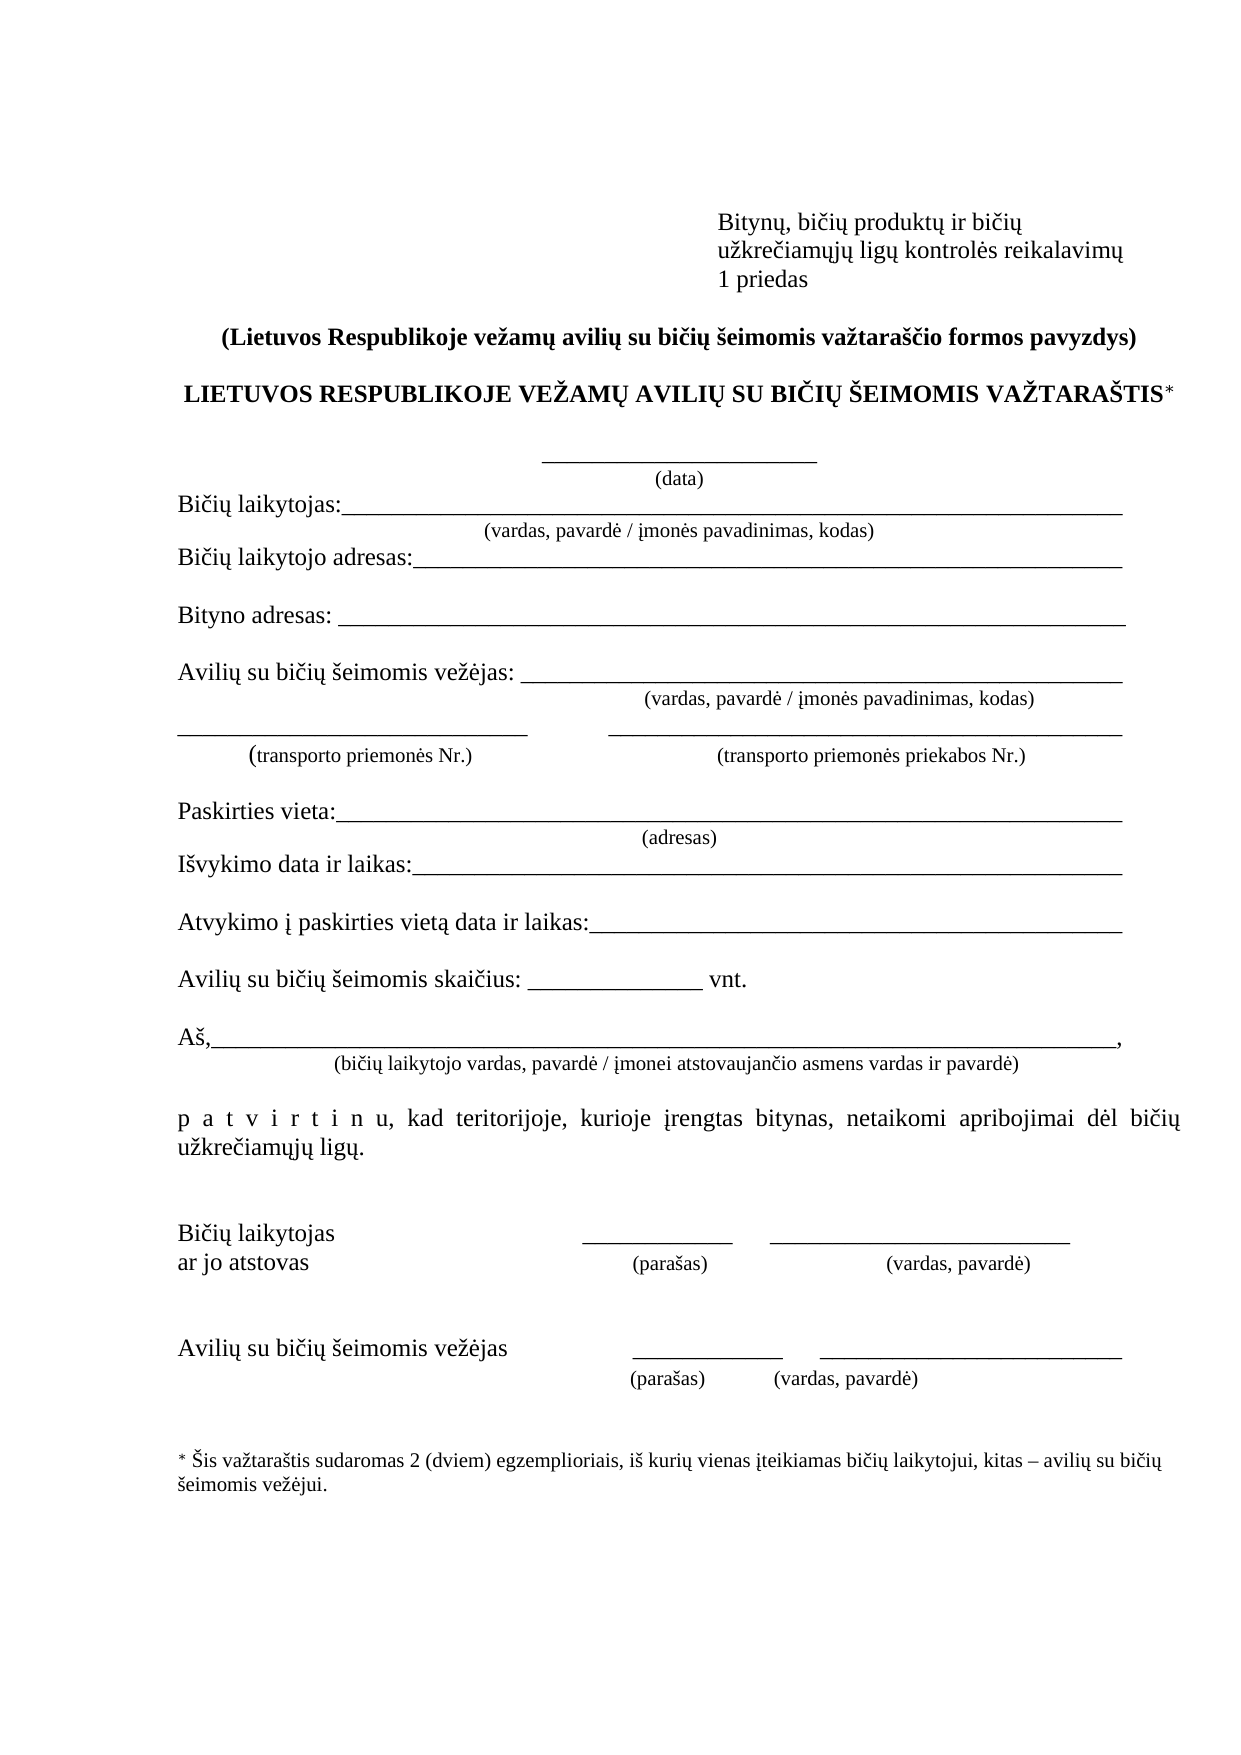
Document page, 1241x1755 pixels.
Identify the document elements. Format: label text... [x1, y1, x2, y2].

text Avilių su bičių šeimomis skaičius: ______________ vnt. [177, 964, 1181, 993]
text ______________________ [177, 437, 1181, 465]
text (bičių laikytojo vardas, pavardė / įmonei atstovaujančio asmens vardas ir pavardė) [177, 1050, 1181, 1074]
text Bičių laikytojas: [177, 489, 1181, 518]
text LIETUVOS RESPUBLIKOJE VEŽAMŲ AVILIŲ SU Bičių ŠEIMOMIS VAŽTARAŠTIS∗ [177, 379, 1181, 408]
text (vardas, pavardė / įmonės pavadinimas, kodas) [177, 686, 1181, 710]
text Aš, , [177, 1022, 1181, 1050]
text (adresas) [177, 825, 1181, 849]
text p a t v i r t i n u, kad teritorijoje, kurioje įrengtas bitynas, netaikomi apribojimai dėl bičių užkrečiamųjų ligų. [177, 1103, 1181, 1161]
text ____________________________ [177, 710, 1181, 739]
text Bičių laikytojas ____________ ________________________ [177, 1218, 1181, 1247]
text Bitynų, bičių produktų ir bičių [582, 207, 1181, 235]
text Bičių laikytojo adresas: [177, 542, 1181, 571]
text ar jo atstovas (parašas) (vardas, pavardė) [177, 1247, 1181, 1276]
text Paskirties vieta: [177, 796, 1181, 825]
text Išvykimo data ir laikas: [177, 849, 1181, 878]
text ∗ Šis važtaraštis sudaromas 2 (dviem) egzemplioriais, iš kurių vienas įteikiamas bičių laikytojui, kitas – avilių su bičių šeimomis vežėjui. [177, 1448, 1181, 1496]
text (vardas, pavardė / įmonės pavadinimas, kodas) [177, 518, 1181, 542]
text Bityno adresas: _______________________________________________________________ [177, 600, 1181, 628]
text Avilių su bičių šeimomis vežėjas: [177, 657, 1181, 686]
text užkrečiamųjų ligų kontrolės reikalavimų [582, 235, 1181, 264]
text 1 priedas [582, 264, 1181, 293]
text Avilių su bičių šeimomis vežėjas ____________ [177, 1333, 1181, 1362]
text (data) [177, 465, 1181, 489]
text Atvykimo į paskirties vietą data ir laikas: [177, 907, 1181, 935]
text (transporto priemonės Nr.) (transporto priemonės priekabos Nr.) [177, 739, 1181, 768]
text (Lietuvos Respublikoje vežamų avilių su bičių šeimomis važtaraščio formos pavyzdys) [177, 322, 1181, 350]
text (parašas) (vardas, pavardė) [177, 1362, 1181, 1391]
